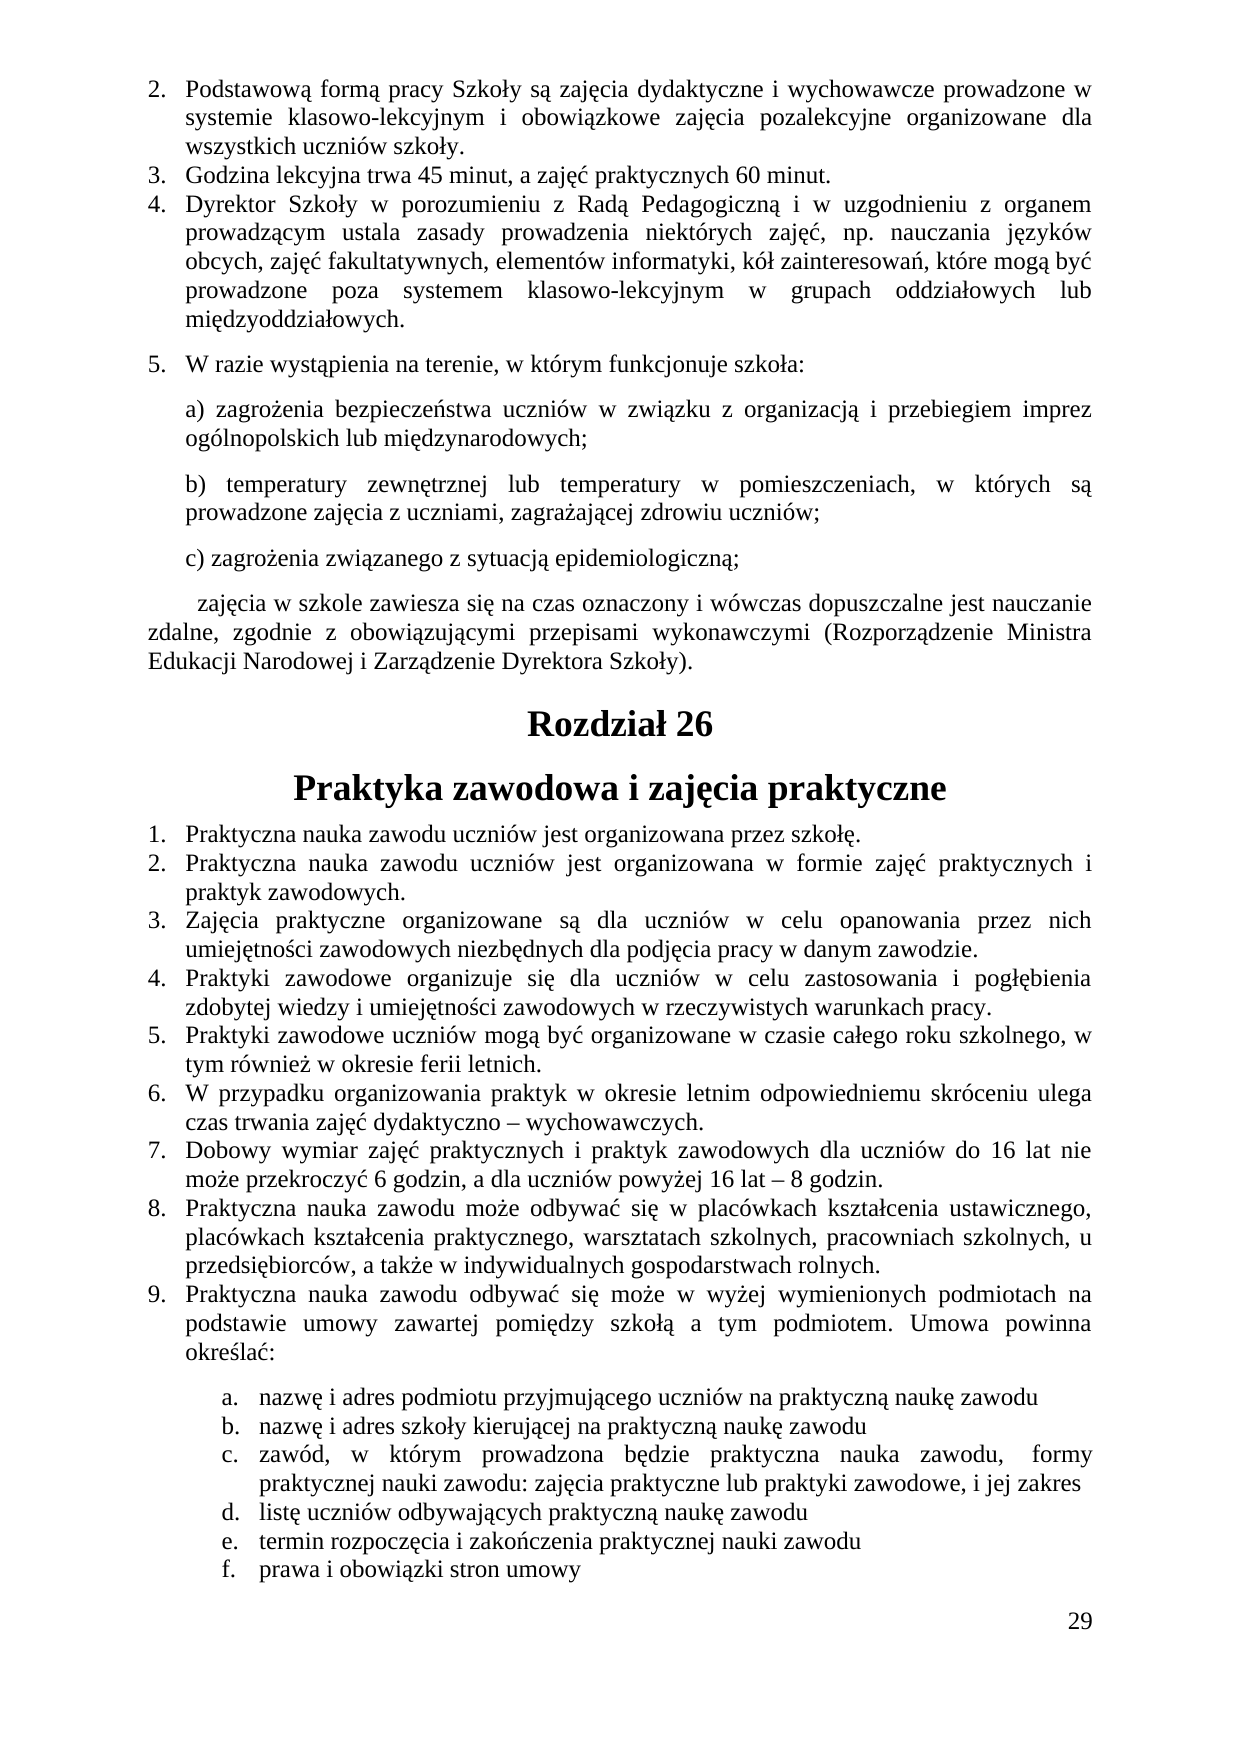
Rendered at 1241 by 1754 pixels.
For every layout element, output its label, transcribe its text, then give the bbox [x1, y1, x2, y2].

list Praktyczna nauka zawodu uczniów jest organizowana w formie zajęć praktycznych i praktyk zawodowych. [148, 848, 1093, 905]
list Praktyki zawodowe uczniów mogą być organizowane w czasie całego roku szkolnego, w tym również w okresie ferii letnich. [148, 1020, 1093, 1078]
list Dobowy wymiar zajęć praktycznych i praktyk zawodowych dla uczniów do 16 lat nie może przekroczyć 6 godzin, a dla uczniów powyżej 16 lat – 8 godzin. [148, 1135, 1093, 1193]
list c) zagrożenia związanego z sytuacją epidemiologiczną; [185, 543, 1093, 572]
list Zajęcia praktyczne organizowane są dla uczniów w celu opanowania przez nich umiejętności zawodowych niezbędnych dla podjęcia pracy w danym zawodzie. [148, 905, 1093, 963]
list termin rozpoczęcia i zakończenia praktycznej nauki zawodu [221, 1526, 1093, 1554]
list Dyrektor Szkoły w porozumieniu z Radą Pedagogiczną i w uzgodnieniu z organem prowadzącym ustala zasady prowadzenia niektórych zajęć, np. nauczania języków obcych, zajęć fakultatywnych, elementów informatyki, kół zainteresowań, które mogą być prowadzone poza systemem klasowo-lekcyjnym w grupach oddziałowych lub międzyoddziałowych. [148, 189, 1093, 332]
list prawa i obowiązki stron umowy [221, 1554, 1093, 1583]
list Praktyczna nauka zawodu uczniów jest organizowana przez szkołę. [148, 819, 1093, 848]
text zajęcia w szkole zawiesza się na czas oznaczony i wówczas dopuszczalne jest nauczanie zdalne, zgodnie z obowiązującymi przepisami wykonawczymi (Rozporządzenie Ministra Edukacji Narodowej i Zarządzenie Dyrektora Szkoły). [148, 588, 1093, 674]
list W przypadku organizowania praktyk w okresie letnim odpowiedniemu skróceniu ulega czas trwania zajęć dydaktyczno – wychowawczych. [148, 1078, 1093, 1135]
list Praktyki zawodowe organizuje się dla uczniów w celu zastosowania i pogłębienia zdobytej wiedzy i umiejętności zawodowych w rzeczywistych warunkach pracy. [148, 963, 1093, 1020]
subtitle Praktyka zawodowa i zajęcia praktyczne [148, 766, 1093, 809]
subtitle Rozdział 26 [148, 702, 1093, 745]
list Podstawową formą pracy Szkoły są zajęcia dydaktyczne i wychowawcze prowadzone w systemie klasowo-lekcyjnym i obowiązkowe zajęcia pozalekcyjne organizowane dla wszystkich uczniów szkoły. [148, 74, 1093, 160]
list Praktyczna nauka zawodu może odbywać się w placówkach kształcenia ustawicznego, placówkach kształcenia praktycznego, warsztatach szkolnych, pracowniach szkolnych, u przedsiębiorców, a także w indywidualnych gospodarstwach rolnych. [148, 1193, 1093, 1279]
list Praktyczna nauka zawodu odbywać się może w wyżej wymienionych podmiotach na podstawie umowy zawartej pomiędzy szkołą a tym podmiotem. Umowa powinna określać: [148, 1279, 1093, 1365]
list Godzina lekcyjna trwa 45 minut, a zajęć praktycznych 60 minut. [148, 160, 1093, 189]
list W razie wystąpienia na terenie, w którym funkcjonuje szkoła: [148, 349, 1093, 378]
list listę uczniów odbywających praktyczną naukę zawodu [221, 1497, 1093, 1526]
text b) temperatury zewnętrznej lub temperatury w pomieszczeniach, w których są prowadzone zajęcia z uczniami, zagrażającej zdrowiu uczniów; [185, 469, 1093, 526]
text a) zagrożenia bezpieczeństwa uczniów w związku z organizacją i przebiegiem imprez ogólnopolskich lub międzynarodowych; [185, 394, 1093, 452]
list zawód, w którym prowadzona będzie praktyczna nauka zawodu, formy praktycznej nauki zawodu: zajęcia praktyczne lub praktyki zawodowe, i jej zakres [221, 1439, 1093, 1497]
list nazwę i adres szkoły kierującej na praktyczną naukę zawodu [221, 1411, 1093, 1439]
list nazwę i adres podmiotu przyjmującego uczniów na praktyczną naukę zawodu [221, 1382, 1093, 1411]
